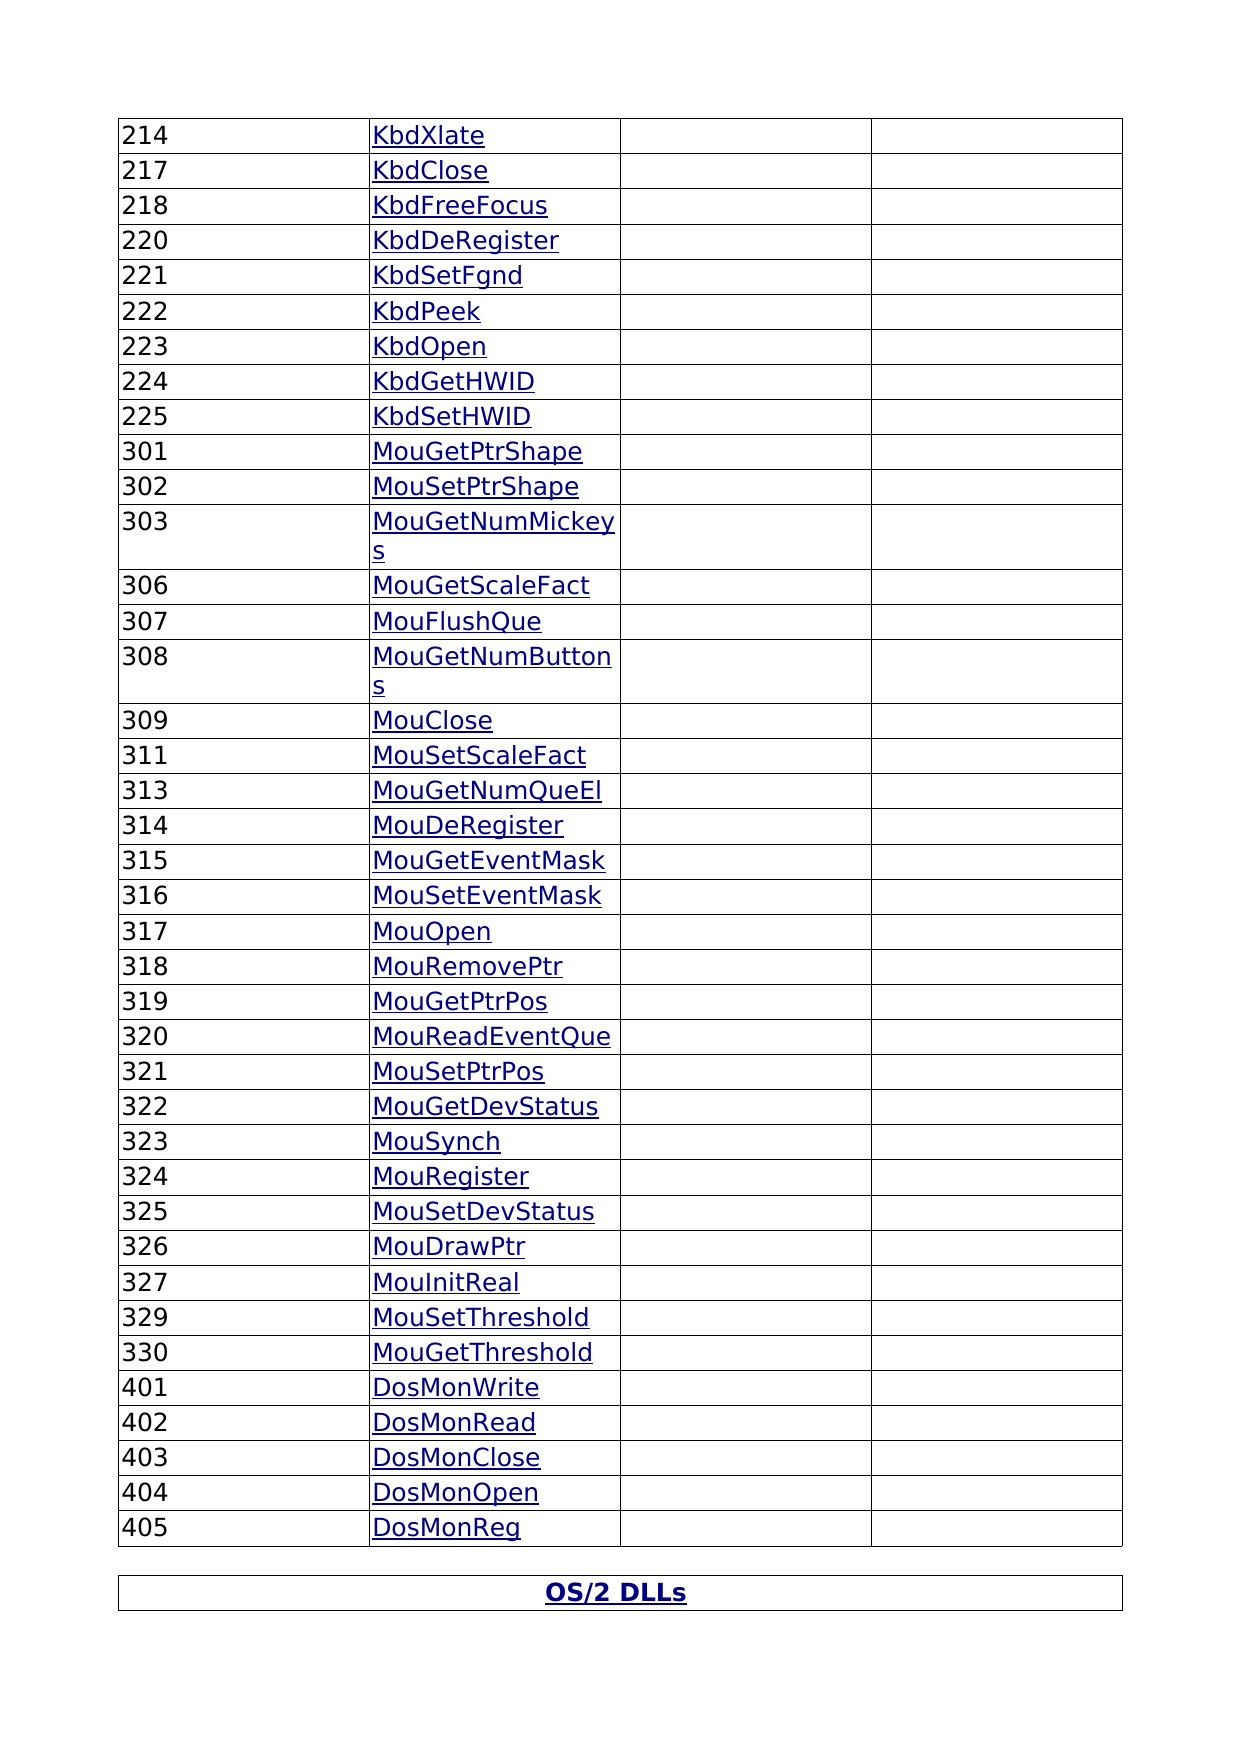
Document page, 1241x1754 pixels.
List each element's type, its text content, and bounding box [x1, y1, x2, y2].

table_cell MouGetPtrPos [370, 985, 620, 1019]
table_cell 321 [119, 1055, 369, 1089]
table_cell [621, 809, 871, 843]
table_cell [621, 295, 871, 329]
table_cell [621, 605, 871, 639]
table_cell [872, 435, 1122, 469]
table_cell [621, 1476, 871, 1510]
table_cell 225 [119, 400, 369, 434]
table_cell MouRemovePtr [370, 950, 620, 984]
table_cell MouClose [370, 704, 620, 738]
table_cell MouGetThreshold [370, 1336, 620, 1370]
table_cell [872, 1160, 1122, 1194]
table_cell [872, 1196, 1122, 1229]
table_cell [621, 1160, 871, 1194]
table_cell 302 [119, 470, 369, 504]
table_cell [621, 1125, 871, 1159]
table_cell [872, 365, 1122, 399]
table_cell [621, 435, 871, 469]
table_cell [621, 1090, 871, 1124]
table_cell [872, 225, 1122, 258]
table_cell 329 [119, 1301, 369, 1335]
table_cell MouSetScaleFact [370, 739, 620, 773]
table_cell 308 [119, 640, 369, 703]
table_cell KbdSetFgnd [370, 260, 620, 294]
table_cell KbdFreeFocus [370, 189, 620, 223]
table_cell [872, 470, 1122, 504]
table_cell 401 [119, 1371, 369, 1405]
table_cell [872, 845, 1122, 878]
table_cell [621, 739, 871, 773]
table_cell [621, 880, 871, 914]
table_cell [872, 739, 1122, 773]
table_cell [621, 1406, 871, 1440]
table_cell [621, 225, 871, 258]
table_cell [621, 400, 871, 434]
table_cell MouSetThreshold [370, 1301, 620, 1335]
table_cell MouSetPtrShape [370, 470, 620, 504]
table_cell 309 [119, 704, 369, 738]
table_cell [872, 400, 1122, 434]
table_cell 403 [119, 1441, 369, 1475]
table_cell [872, 1511, 1122, 1546]
table_cell [872, 1055, 1122, 1089]
table_cell 324 [119, 1160, 369, 1194]
table_cell MouDrawPtr [370, 1231, 620, 1265]
table_cell MouDeRegister [370, 809, 620, 843]
table_cell 326 [119, 1231, 369, 1265]
table_cell MouGetNumMickeys [370, 505, 620, 568]
table_cell [872, 915, 1122, 949]
table_cell 307 [119, 605, 369, 639]
table_cell KbdGetHWID [370, 365, 620, 399]
table_cell 214 [119, 119, 369, 153]
table_cell [621, 1196, 871, 1229]
table_cell MouSynch [370, 1125, 620, 1159]
table_cell 318 [119, 950, 369, 984]
table_cell [621, 570, 871, 604]
table_cell [621, 1371, 871, 1405]
table_cell 405 [119, 1511, 369, 1546]
table_cell DosMonRead [370, 1406, 620, 1440]
table_cell [872, 1336, 1122, 1370]
table_cell MouSetEventMask [370, 880, 620, 914]
table_cell [621, 950, 871, 984]
table_cell 320 [119, 1020, 369, 1054]
table_cell DosMonClose [370, 1441, 620, 1475]
table_cell 223 [119, 330, 369, 364]
table_cell [872, 119, 1122, 153]
table_cell 315 [119, 845, 369, 878]
table_cell [872, 189, 1122, 223]
table_cell [872, 985, 1122, 1019]
table_cell 317 [119, 915, 369, 949]
table_cell 404 [119, 1476, 369, 1510]
table_cell [872, 330, 1122, 364]
table_cell [621, 774, 871, 808]
table_cell 221 [119, 260, 369, 294]
table_cell KbdPeek [370, 295, 620, 329]
table_cell [621, 330, 871, 364]
table_header OS/2 DLLs [119, 1576, 1122, 1610]
table_cell [872, 1441, 1122, 1475]
table_cell [872, 295, 1122, 329]
table_cell [621, 704, 871, 738]
table_cell [621, 1301, 871, 1335]
table_cell [872, 774, 1122, 808]
table_cell [621, 505, 871, 568]
table_cell 220 [119, 225, 369, 258]
table_cell [621, 1020, 871, 1054]
table_cell [872, 570, 1122, 604]
table_cell MouGetEventMask [370, 845, 620, 878]
table_cell DosMonWrite [370, 1371, 620, 1405]
table_cell [621, 1231, 871, 1265]
table_cell MouGetNumQueEl [370, 774, 620, 808]
table_cell MouGetDevStatus [370, 1090, 620, 1124]
table_cell 217 [119, 154, 369, 188]
table_cell [872, 809, 1122, 843]
table_cell 303 [119, 505, 369, 568]
table_cell MouGetScaleFact [370, 570, 620, 604]
table_cell MouFlushQue [370, 605, 620, 639]
table_cell 301 [119, 435, 369, 469]
table_cell [621, 845, 871, 878]
table_cell [872, 1020, 1122, 1054]
table_cell 311 [119, 739, 369, 773]
table_cell [621, 470, 871, 504]
table_cell [621, 1336, 871, 1370]
table_cell [621, 640, 871, 703]
table_cell [872, 505, 1122, 568]
table_cell [621, 915, 871, 949]
table_cell [621, 1055, 871, 1089]
table_cell [872, 1266, 1122, 1300]
table_cell 325 [119, 1196, 369, 1229]
table_cell [872, 1371, 1122, 1405]
table_cell [872, 1090, 1122, 1124]
table_cell [872, 1231, 1122, 1265]
table_cell 322 [119, 1090, 369, 1124]
table_cell [872, 1476, 1122, 1510]
table_cell 319 [119, 985, 369, 1019]
table_cell KbdOpen [370, 330, 620, 364]
table_cell MouOpen [370, 915, 620, 949]
table_cell [872, 260, 1122, 294]
table_cell MouGetPtrShape [370, 435, 620, 469]
table_cell [621, 260, 871, 294]
table_cell [621, 1266, 871, 1300]
table_cell 327 [119, 1266, 369, 1300]
table_cell KbdSetHWID [370, 400, 620, 434]
table_cell [872, 605, 1122, 639]
table_cell [872, 640, 1122, 703]
table_cell [872, 1125, 1122, 1159]
table_cell MouReadEventQue [370, 1020, 620, 1054]
table_cell [621, 154, 871, 188]
table_cell MouGetNumButtons [370, 640, 620, 703]
table_cell [621, 1511, 871, 1546]
table_cell 218 [119, 189, 369, 223]
table_cell [621, 985, 871, 1019]
table_cell 330 [119, 1336, 369, 1370]
table_cell 323 [119, 1125, 369, 1159]
table_cell [872, 1301, 1122, 1335]
table_cell [872, 880, 1122, 914]
table_cell KbdClose [370, 154, 620, 188]
table_cell 402 [119, 1406, 369, 1440]
table_cell [621, 119, 871, 153]
table_cell [621, 365, 871, 399]
table_cell [621, 189, 871, 223]
table_cell [872, 704, 1122, 738]
table_cell MouRegister [370, 1160, 620, 1194]
table_cell KbdXlate [370, 119, 620, 153]
table_cell KbdDeRegister [370, 225, 620, 258]
table_cell MouSetPtrPos [370, 1055, 620, 1089]
table_cell 224 [119, 365, 369, 399]
table_cell [872, 1406, 1122, 1440]
table_cell [872, 154, 1122, 188]
table_cell [621, 1441, 871, 1475]
table_cell MouInitReal [370, 1266, 620, 1300]
table_cell [872, 950, 1122, 984]
table_cell 316 [119, 880, 369, 914]
table_cell DosMonReg [370, 1511, 620, 1546]
table_cell 306 [119, 570, 369, 604]
table_cell DosMonOpen [370, 1476, 620, 1510]
table_cell MouSetDevStatus [370, 1196, 620, 1229]
table_cell 313 [119, 774, 369, 808]
table_cell 314 [119, 809, 369, 843]
table_cell 222 [119, 295, 369, 329]
